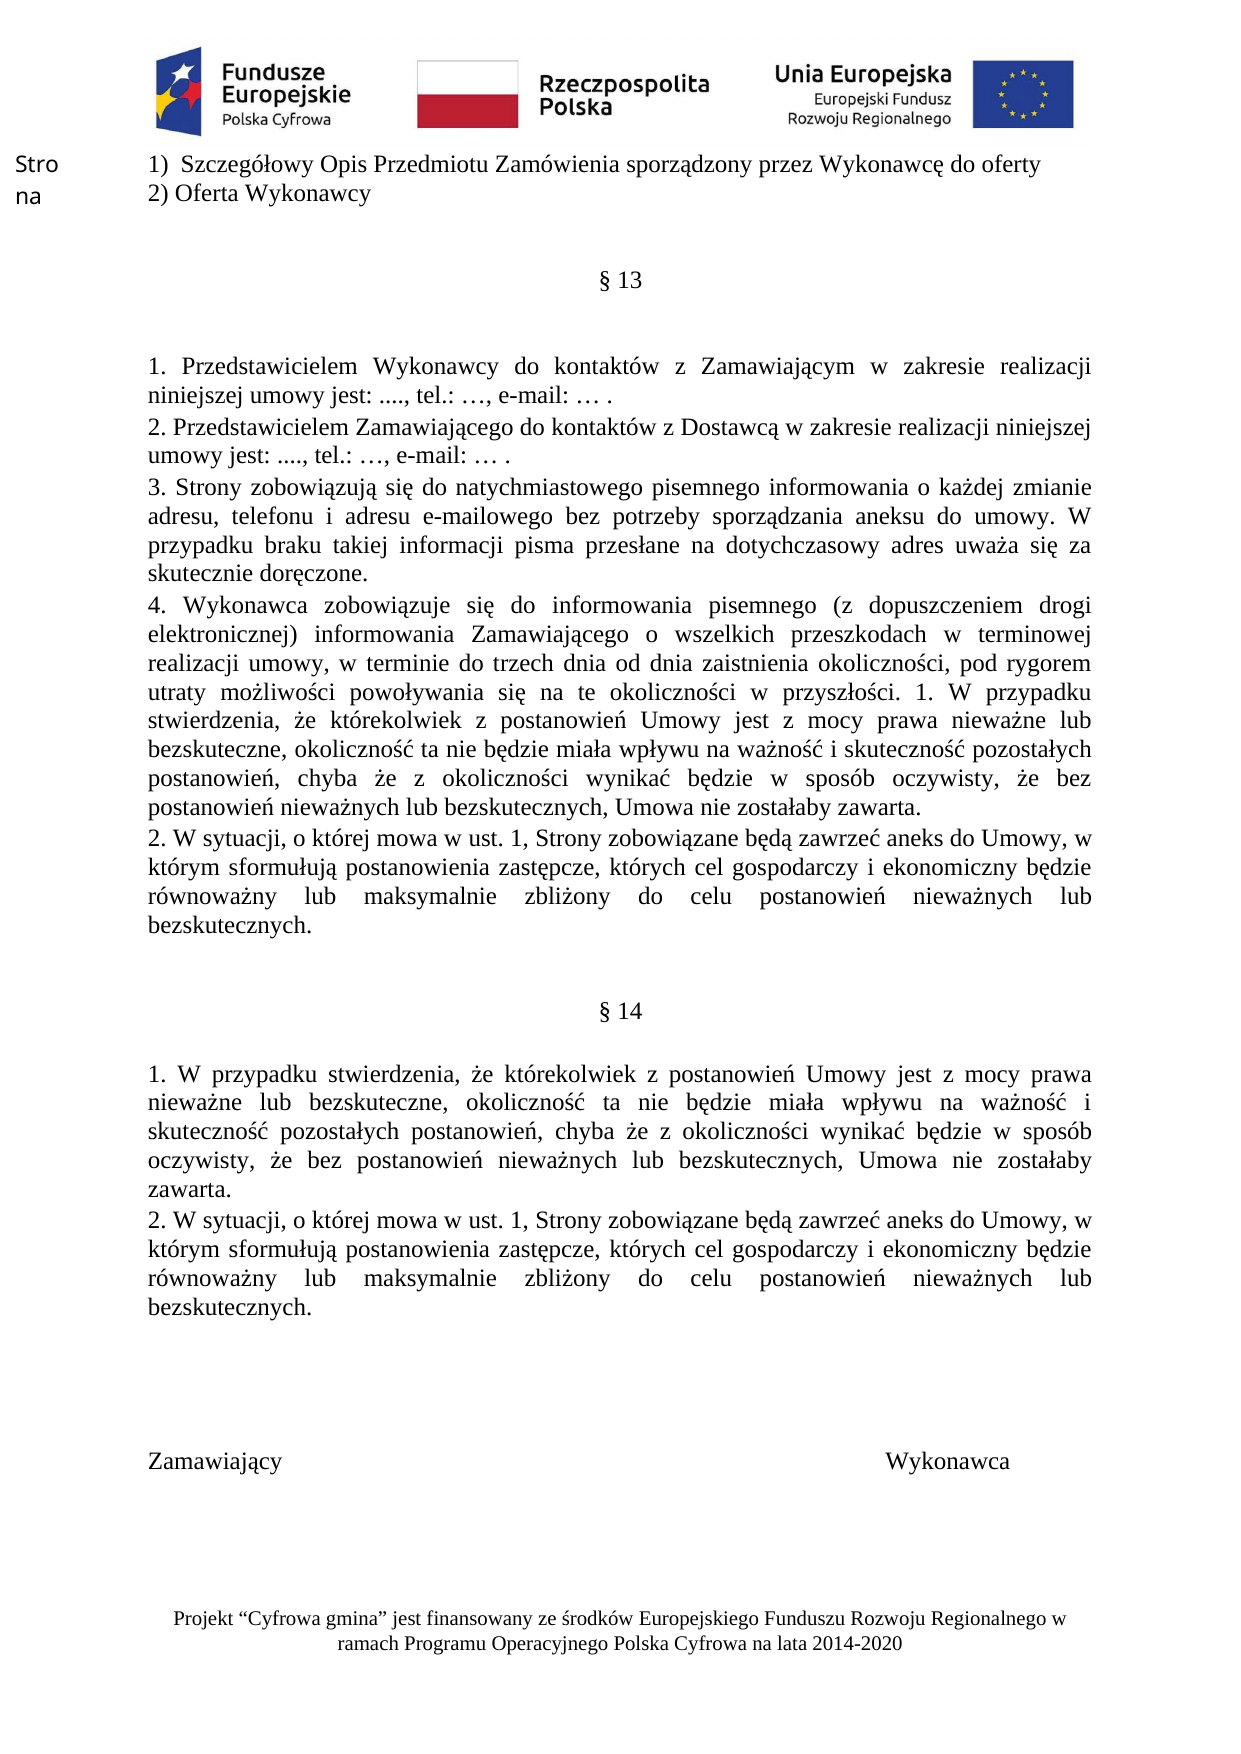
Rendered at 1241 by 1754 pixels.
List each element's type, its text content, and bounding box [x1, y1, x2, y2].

text 2. Przedstawicielem Zamawiającego do kontaktów z Dostawcą w zakresie realizacji niniejszej umowy jest: ...., tel.: …, e-mail: … . [148, 412, 1093, 469]
text 4. Wykonawca zobowiązuje się do informowania pisemnego (z dopuszczeniem drogi elektronicznej) informowania Zamawiającego o wszelkich przeszkodach w terminowej realizacji umowy, w terminie do trzech dnia od dnia zaistnienia okoliczności, pod rygorem utraty możliwości powoływania się na te okoliczności w przyszłości. 1. W przypadku stwierdzenia, że którekolwiek z postanowień Umowy jest z mocy prawa nieważne lub bezskuteczne, okoliczność ta nie będzie miała wpływu na ważność i skuteczność pozostałych postanowień, chyba że z okoliczności wynikać będzie w sposób oczywisty, że bez postanowień nieważnych lub bezskutecznych, Umowa nie zostałaby zawarta. [148, 590, 1093, 820]
text 1) Szczegółowy Opis Przedmiotu Zamówienia sporządzony przez Wykonawcę do oferty [148, 148, 1093, 178]
text § 13 [148, 265, 1093, 293]
text 2. W sytuacji, o której mowa w ust. 1, Strony zobowiązane będą zawrzeć aneks do Umowy, w którym sformułują postanowienia zastępcze, których cel gospodarczy i ekonomiczny będzie równoważny lub maksymalnie zbliżony do celu postanowień nieważnych lub bezskutecznych. [148, 823, 1093, 938]
text Zamawiający Wykonawca [148, 1446, 1093, 1474]
text 2) Oferta Wykonawcy [148, 178, 1093, 207]
text 2. W sytuacji, o której mowa w ust. 1, Strony zobowiązane będą zawrzeć aneks do Umowy, w którym sformułują postanowienia zastępcze, których cel gospodarczy i ekonomiczny będzie równoważny lub maksymalnie zbliżony do celu postanowień nieważnych lub bezskutecznych. [148, 1206, 1093, 1321]
text 3. Strony zobowiązują się do natychmiastowego pisemnego informowania o każdej zmianie adresu, telefonu i adresu e-mailowego bez potrzeby sporządzania aneksu do umowy. W przypadku braku takiej informacji pisma przesłane na dotychczasowy adres uważa się za skutecznie doręczone. [148, 472, 1093, 587]
text 1. W przypadku stwierdzenia, że którekolwiek z postanowień Umowy jest z mocy prawa nieważne lub bezskuteczne, okoliczność ta nie będzie miała wpływu na ważność i skuteczność pozostałych postanowień, chyba że z okoliczności wynikać będzie w sposób oczywisty, że bez postanowień nieważnych lub bezskutecznych, Umowa nie zostałaby zawarta. [148, 1059, 1093, 1202]
text § 14 [148, 996, 1093, 1025]
text 1. Przedstawicielem Wykonawcy do kontaktów z Zamawiającym w zakresie realizacji niniejszej umowy jest: ...., tel.: …, e-mail: … . [148, 351, 1093, 408]
